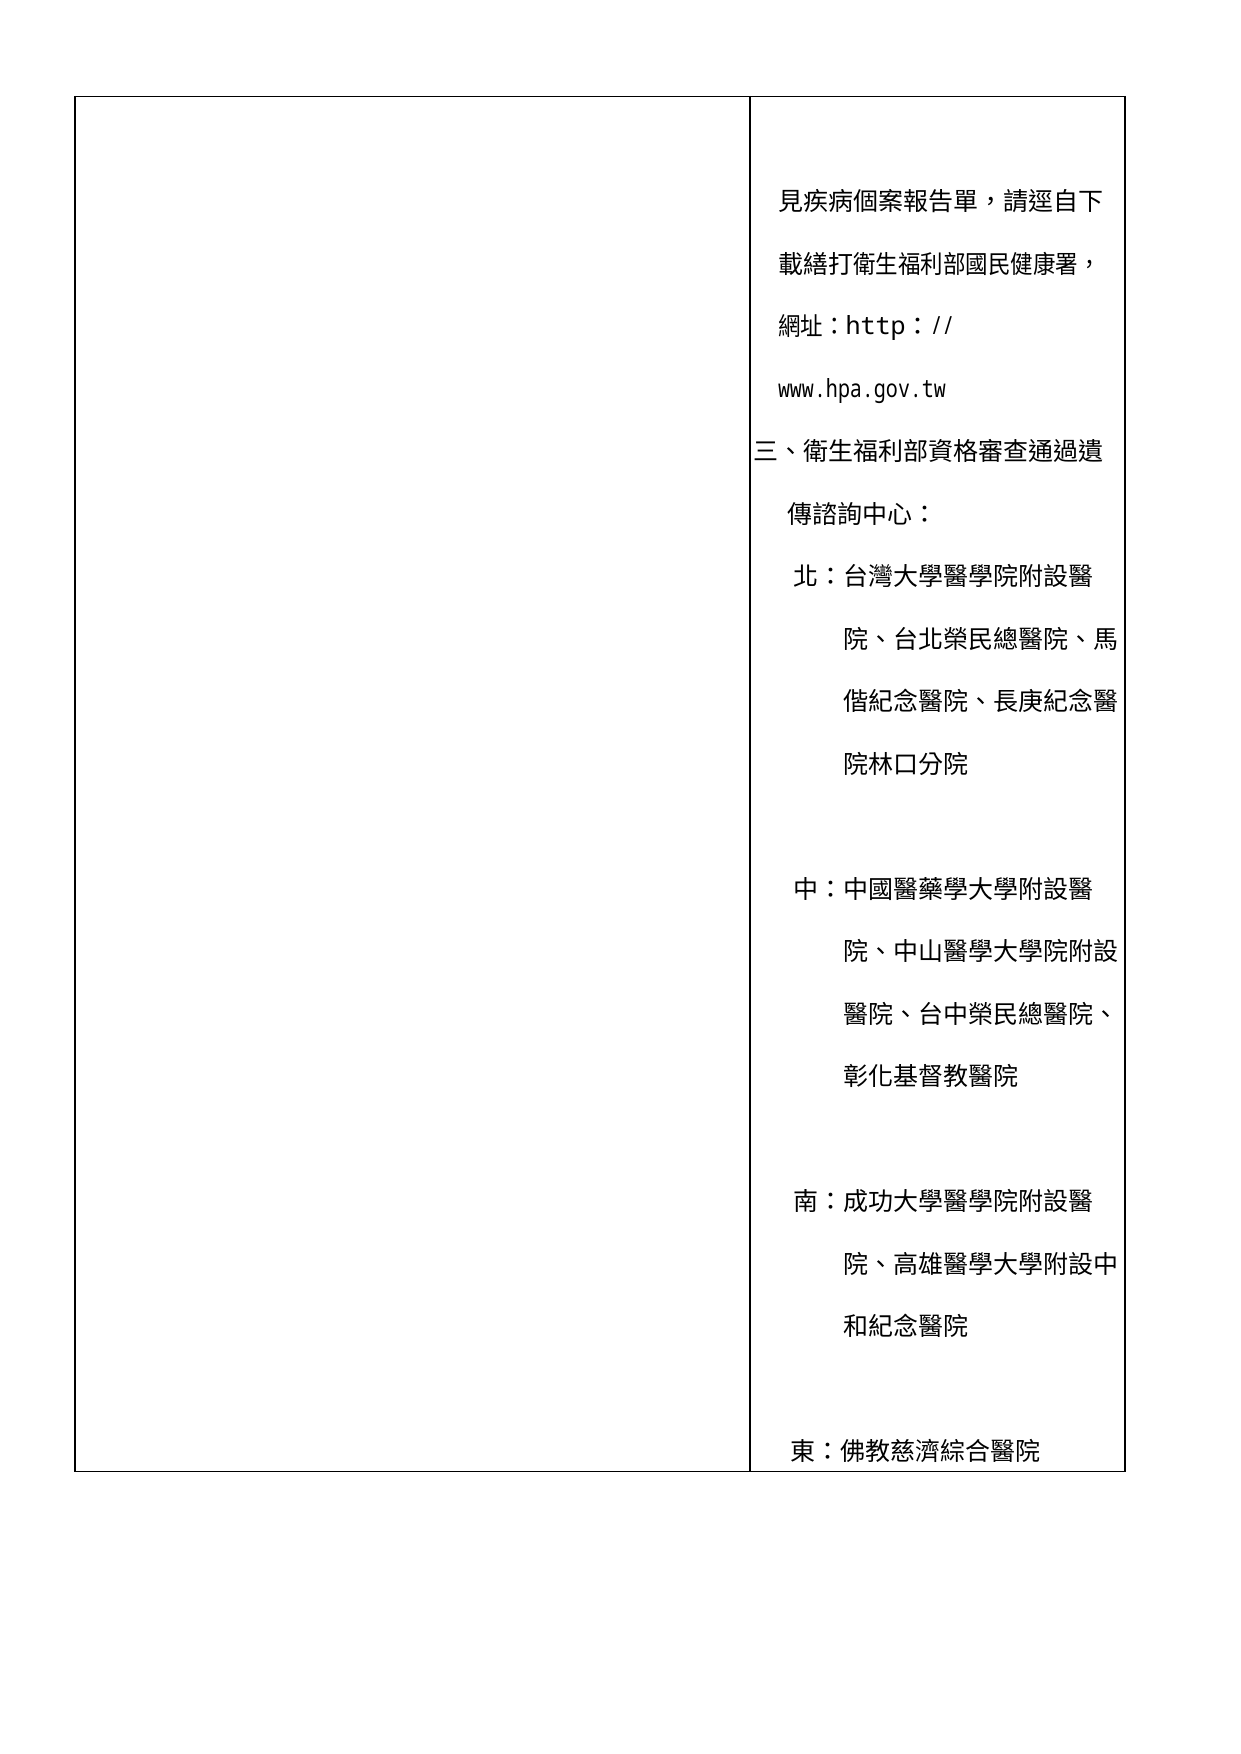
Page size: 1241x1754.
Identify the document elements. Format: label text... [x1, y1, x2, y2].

table_cell 見疾病個案報告單，請逕自下載繕打衛生福利部國民健康署，網址：http：//www.hpa.gov.tw 三、衛生福利部資格審查通過遺傳諮詢中心： 北：台灣大學醫學院附設醫院、台北榮民總醫院、馬偕紀念醫院、長庚紀念醫院林口分院 中：中國醫藥學大學附設醫院、中山醫學大學院附設醫院、台中榮民總醫院、彰化基督教醫院 南：成功大學醫學院附設醫院、高雄醫學大學附設中和紀念醫院 東：佛教慈濟綜合醫院 [751, 97, 1124, 1471]
table_cell [76, 97, 749, 1471]
